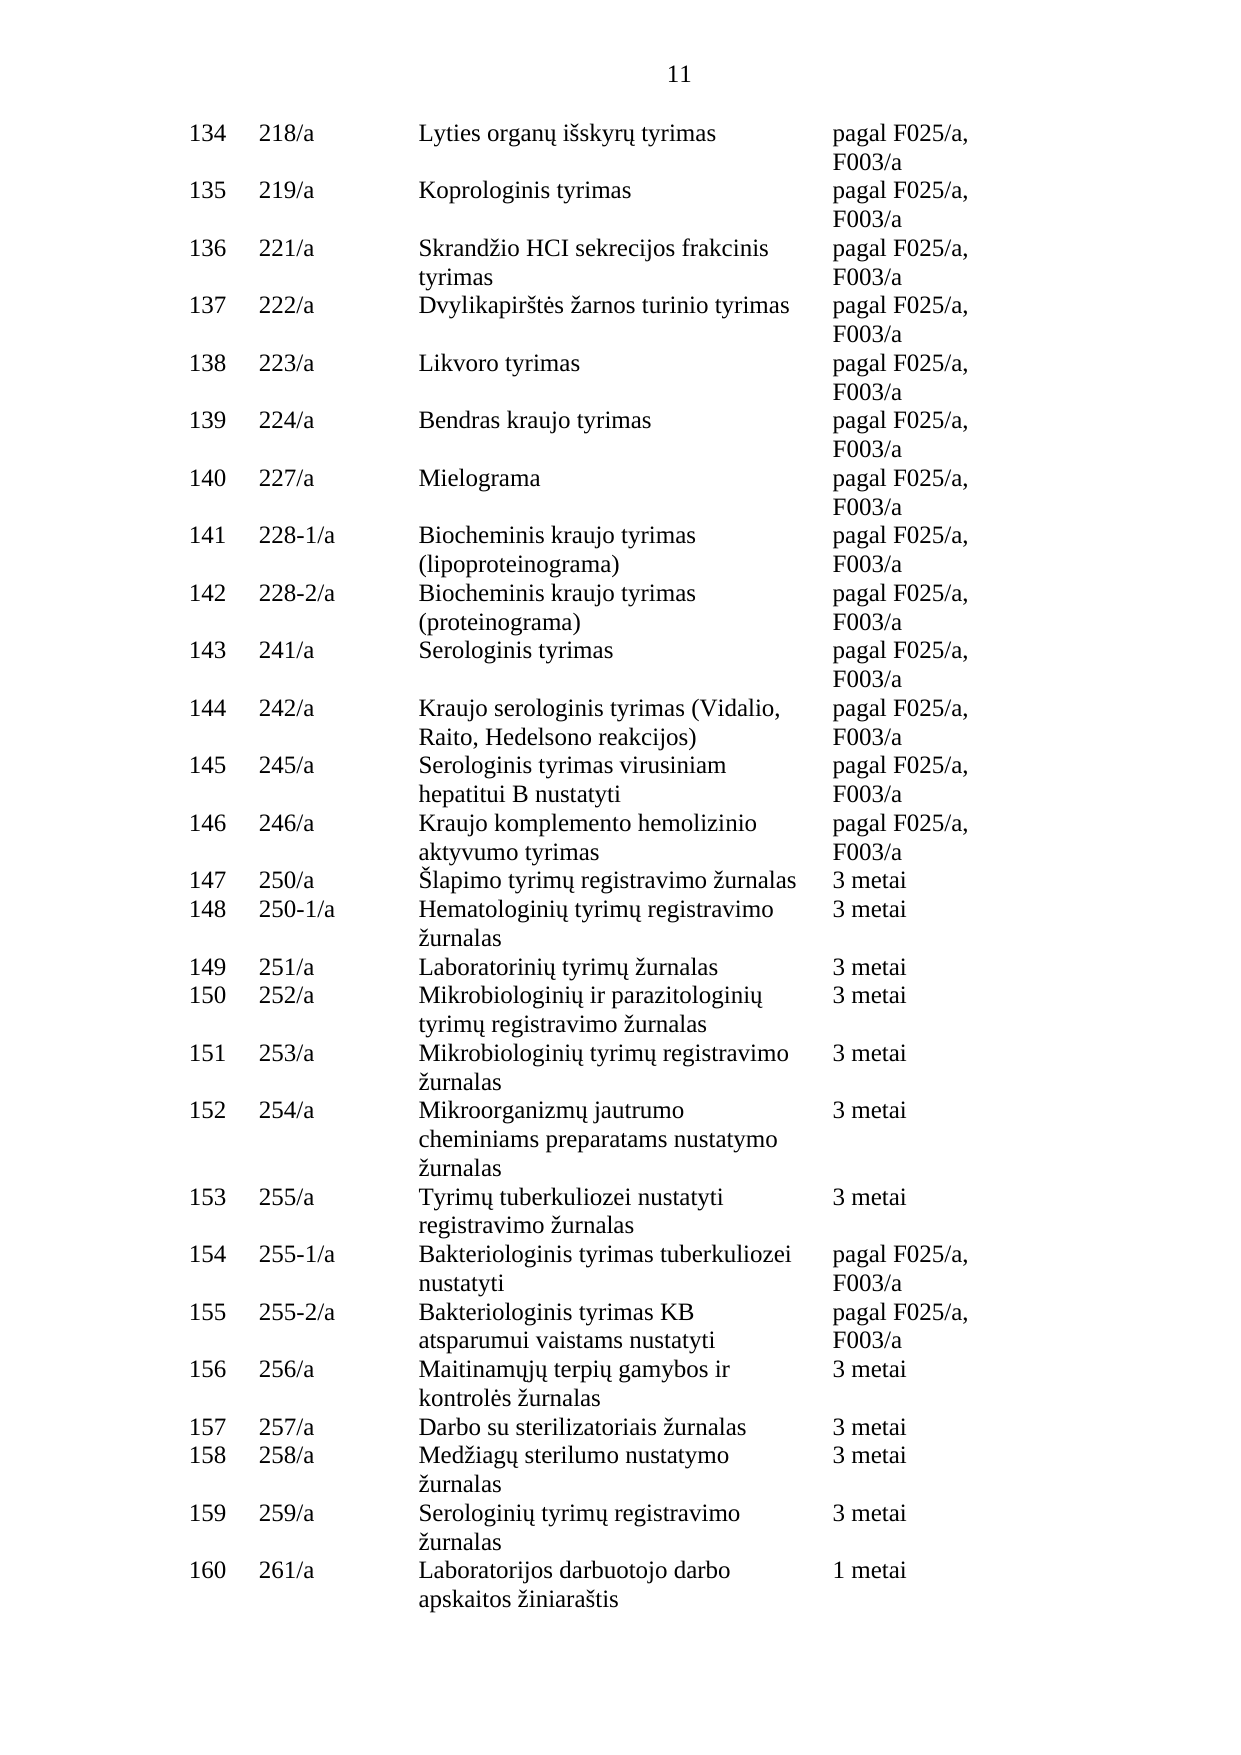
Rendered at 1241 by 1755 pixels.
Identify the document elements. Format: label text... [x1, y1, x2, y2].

table_cell pagal F025/a, F003/a [821, 808, 1040, 866]
table_cell Serologinių tyrimų registravimo žurnalas [407, 1498, 821, 1556]
table_cell pagal F025/a, F003/a [821, 578, 1040, 636]
table_cell 252/a [248, 981, 407, 1038]
table_cell 3 metai [821, 894, 1040, 952]
table_cell 255-2/a [248, 1297, 407, 1354]
table_cell Kraujo serologinis tyrimas (Vidalio, Raito, Hedelsono reakcijos) [407, 693, 821, 751]
table_cell Laboratorijos darbuotojo darbo apskaitos žiniaraštis [407, 1556, 821, 1613]
table_cell pagal F025/a, F003/a [821, 636, 1040, 693]
table_cell [1026, 1354, 1181, 1412]
table_cell Serologinis tyrimas virusiniam hepatitui B nustatyti [407, 751, 821, 808]
table_cell 148 [177, 894, 247, 952]
table_cell 258/a [248, 1441, 407, 1498]
table_cell [1026, 1556, 1181, 1613]
table_cell 144 [177, 693, 247, 751]
table_cell [1026, 1182, 1181, 1239]
table_cell 143 [177, 636, 247, 693]
table_cell 253/a [248, 1038, 407, 1096]
table_cell 261/a [248, 1556, 407, 1613]
table_cell [1026, 1498, 1181, 1556]
table_cell 138 [177, 348, 247, 406]
table_cell Likvoro tyrimas [407, 348, 821, 406]
table_cell [1026, 1297, 1181, 1354]
table_cell 153 [177, 1182, 247, 1239]
table_cell 223/a [248, 348, 407, 406]
table_cell Lyties organų išskyrų tyrimas [407, 118, 821, 176]
table_cell pagal F025/a, F003/a [821, 233, 1040, 291]
table_cell 140 [177, 463, 247, 521]
table_cell 145 [177, 751, 247, 808]
table_cell 3 metai [821, 1354, 1026, 1412]
table_cell pagal F025/a, F003/a [821, 751, 1040, 808]
table_cell 222/a [248, 291, 407, 348]
table_cell 227/a [248, 463, 407, 521]
table_cell 160 [177, 1556, 247, 1613]
table_cell Biocheminis kraujo tyrimas (proteinograma) [407, 578, 821, 636]
table_cell [1040, 952, 1181, 981]
table_cell 135 [177, 176, 247, 233]
table_cell 256/a [248, 1354, 407, 1412]
table_cell Mikroorganizmų jautrumo cheminiams preparatams nustatymo žurnalas [407, 1096, 821, 1182]
table_cell 3 metai [821, 1096, 1026, 1182]
table_cell 245/a [248, 751, 407, 808]
table_cell Mikrobiologinių tyrimų registravimo žurnalas [407, 1038, 821, 1096]
table_cell pagal F025/a, F003/a [821, 1239, 1026, 1297]
table_cell 221/a [248, 233, 407, 291]
table_cell Hematologinių tyrimų registravimo žurnalas [407, 894, 821, 952]
table_cell 242/a [248, 693, 407, 751]
table_cell 224/a [248, 406, 407, 463]
table_cell Bendras kraujo tyrimas [407, 406, 821, 463]
table_cell Bakteriologinis tyrimas tuberkuliozei nustatyti [407, 1239, 821, 1297]
table_cell [1040, 693, 1181, 751]
table_cell [1040, 866, 1181, 894]
table_cell 139 [177, 406, 247, 463]
table_cell 3 metai [821, 1498, 1026, 1556]
table_cell [1040, 348, 1181, 406]
table_cell [1040, 406, 1181, 463]
table_cell [1040, 176, 1181, 233]
table_cell Mielograma [407, 463, 821, 521]
table_cell pagal F025/a, F003/a [821, 291, 1040, 348]
table_cell Dvylikapirštės žarnos turinio tyrimas [407, 291, 821, 348]
table_cell Koprologinis tyrimas [407, 176, 821, 233]
table_cell 3 metai [821, 866, 1040, 894]
table_cell [1026, 1441, 1181, 1498]
table_cell 218/a [248, 118, 407, 176]
table_cell 228-2/a [248, 578, 407, 636]
table_cell pagal F025/a, F003/a [821, 348, 1040, 406]
table_cell Laboratorinių tyrimų žurnalas [407, 952, 821, 981]
table_cell 241/a [248, 636, 407, 693]
table_cell [1040, 578, 1181, 636]
table_cell [1026, 1412, 1181, 1441]
table_cell [1026, 1038, 1181, 1096]
table_cell pagal F025/a, F003/a [821, 118, 1040, 176]
table_cell 150 [177, 981, 247, 1038]
table_cell [1040, 751, 1181, 808]
table_cell 257/a [248, 1412, 407, 1441]
table_cell Mikrobiologinių ir parazitologinių tyrimų registravimo žurnalas [407, 981, 821, 1038]
table_cell 250-1/a [248, 894, 407, 952]
table_cell 3 metai [821, 1441, 1026, 1498]
table_cell Serologinis tyrimas [407, 636, 821, 693]
table_cell 3 metai [821, 952, 1040, 981]
table_cell 159 [177, 1498, 247, 1556]
table_cell 158 [177, 1441, 247, 1498]
table_cell 155 [177, 1297, 247, 1354]
table_cell [1040, 808, 1181, 866]
table_cell [1026, 1096, 1181, 1182]
table_cell [1040, 894, 1181, 952]
table_cell 3 metai [821, 981, 1040, 1038]
table_cell 136 [177, 233, 247, 291]
table_cell pagal F025/a, F003/a [821, 463, 1040, 521]
table_cell 137 [177, 291, 247, 348]
table_cell 228-1/a [248, 521, 407, 578]
table_cell 149 [177, 952, 247, 981]
table_cell [1040, 118, 1181, 176]
table_cell 250/a [248, 866, 407, 894]
table_cell pagal F025/a, F003/a [821, 1297, 1026, 1354]
table_cell pagal F025/a, F003/a [821, 693, 1040, 751]
table_cell 156 [177, 1354, 247, 1412]
table_cell 157 [177, 1412, 247, 1441]
table_cell 141 [177, 521, 247, 578]
table_cell Tyrimų tuberkuliozei nustatyti registravimo žurnalas [407, 1182, 821, 1239]
table_cell [1040, 521, 1181, 578]
table_cell 1 metai [821, 1556, 1026, 1613]
table_cell 146 [177, 808, 247, 866]
table_cell 3 metai [821, 1412, 1026, 1441]
table_cell 219/a [248, 176, 407, 233]
table_cell 255/a [248, 1182, 407, 1239]
table_cell 147 [177, 866, 247, 894]
table_cell Bakteriologinis tyrimas KB atsparumui vaistams nustatyti [407, 1297, 821, 1354]
table_cell [1040, 233, 1181, 291]
table_cell Skrandžio HCI sekrecijos frakcinis tyrimas [407, 233, 821, 291]
table_cell Maitinamųjų terpių gamybos ir kontrolės žurnalas [407, 1354, 821, 1412]
table_cell [1026, 1239, 1181, 1297]
table_cell Medžiagų sterilumo nustatymo žurnalas [407, 1441, 821, 1498]
table_cell 255-1/a [248, 1239, 407, 1297]
table_cell 3 metai [821, 1038, 1026, 1096]
table_cell [1040, 981, 1181, 1038]
table_cell Šlapimo tyrimų registravimo žurnalas [407, 866, 821, 894]
table_cell Kraujo komplemento hemolizinio aktyvumo tyrimas [407, 808, 821, 866]
table_cell 254/a [248, 1096, 407, 1182]
table_cell 154 [177, 1239, 247, 1297]
table_cell pagal F025/a, F003/a [821, 176, 1040, 233]
table_cell 3 metai [821, 1182, 1026, 1239]
table_cell 142 [177, 578, 247, 636]
table_cell 134 [177, 118, 247, 176]
table_cell 251/a [248, 952, 407, 981]
table_cell Darbo su sterilizatoriais žurnalas [407, 1412, 821, 1441]
table_cell pagal F025/a, F003/a [821, 406, 1040, 463]
table_cell [1040, 636, 1181, 693]
table_cell 152 [177, 1096, 247, 1182]
table_cell [1040, 291, 1181, 348]
table_cell Biocheminis kraujo tyrimas (lipoproteinograma) [407, 521, 821, 578]
table_cell [1040, 463, 1181, 521]
table_cell pagal F025/a, F003/a [821, 521, 1040, 578]
table_cell 259/a [248, 1498, 407, 1556]
table_cell 246/a [248, 808, 407, 866]
table_cell 151 [177, 1038, 247, 1096]
